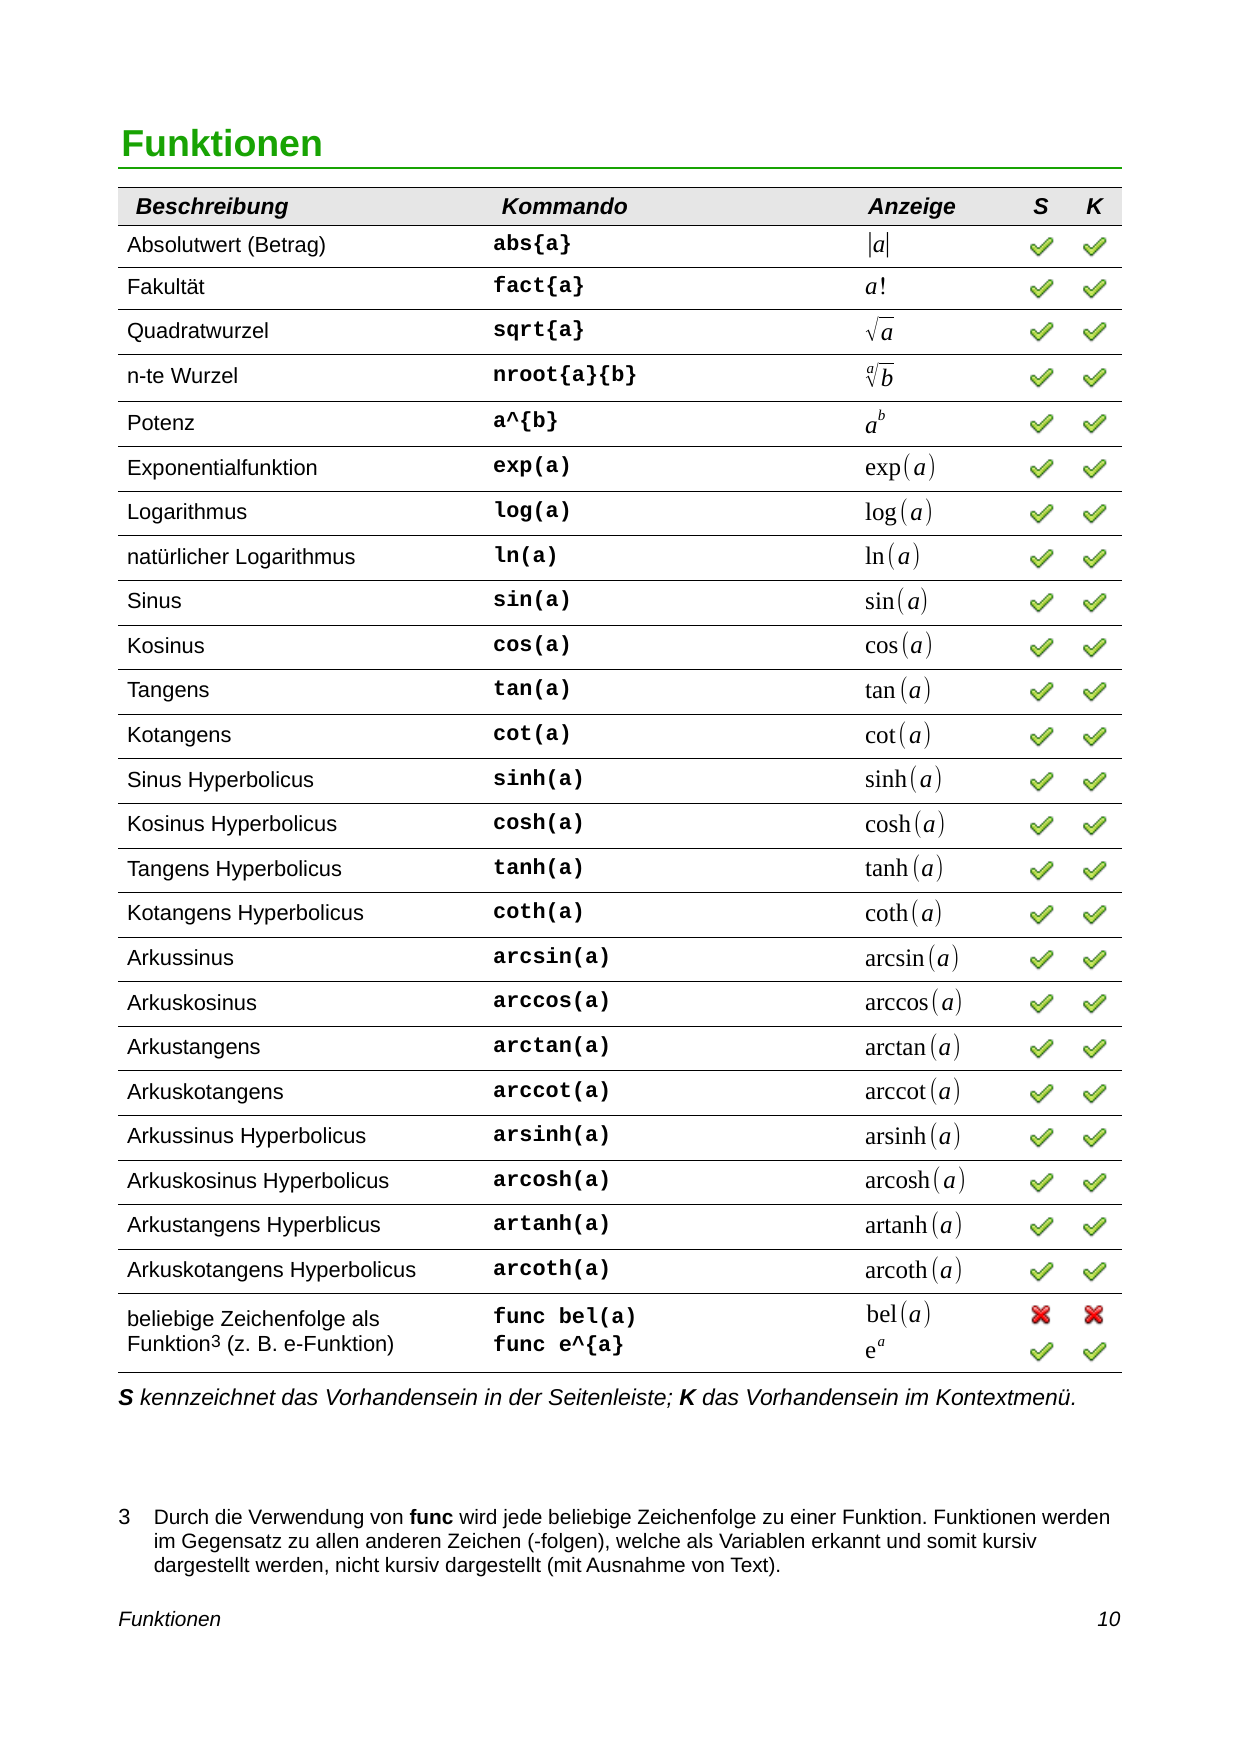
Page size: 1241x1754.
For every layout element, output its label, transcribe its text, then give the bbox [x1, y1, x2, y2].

table_cell cot(a) [484, 715, 850, 758]
table_cell [1069, 402, 1122, 446]
table_cell [850, 226, 1016, 267]
table_cell [1016, 670, 1069, 714]
table_cell [1016, 804, 1069, 847]
table_cell [1069, 626, 1122, 669]
table_cell Kotangens Hyperbolicus [118, 893, 484, 937]
table_cell [850, 355, 1016, 401]
picture [1029, 634, 1055, 660]
picture [1082, 1124, 1108, 1150]
picture [1082, 678, 1108, 704]
table_cell [850, 1250, 1016, 1293]
table_cell natürlicher Logarithmus [118, 536, 484, 580]
picture [1029, 723, 1055, 749]
table_cell a^{b} [484, 402, 850, 446]
picture [1082, 411, 1108, 436]
table_cell Tangens [118, 670, 484, 714]
table_cell arcoth(a) [484, 1250, 850, 1293]
picture [1082, 857, 1108, 883]
table_cell Arkuskotangens [118, 1071, 484, 1115]
table_cell [1016, 1161, 1069, 1204]
text S kennzeichnet das Vorhandensein in der Seitenleiste; K das Vorhandensein im Kontextmenü. [118, 1384, 1122, 1410]
table_cell [1016, 492, 1069, 535]
picture [1029, 991, 1055, 1016]
table_cell Arkussinus Hyperbolicus [118, 1116, 484, 1159]
table_cell [850, 1116, 1016, 1159]
table_cell Kotangens [118, 715, 484, 758]
table_cell [1016, 849, 1069, 892]
table_cell [850, 492, 1016, 535]
table_cell [1069, 982, 1122, 1026]
table_cell [1069, 1161, 1122, 1204]
table_header S [1016, 188, 1069, 225]
picture [1029, 456, 1055, 481]
table_cell [1069, 1027, 1122, 1070]
picture [1082, 991, 1108, 1016]
picture [1082, 1258, 1108, 1284]
table_cell [1069, 670, 1122, 714]
picture [1029, 1213, 1055, 1239]
picture [1082, 589, 1108, 615]
table_cell [1069, 447, 1122, 491]
picture [1082, 500, 1108, 526]
table_cell sin(a) [484, 581, 850, 624]
picture [1082, 233, 1108, 259]
picture [1082, 1080, 1108, 1106]
table_cell arctan(a) [484, 1027, 850, 1070]
table_cell [1016, 268, 1069, 309]
picture [1082, 456, 1108, 481]
picture [1082, 812, 1108, 838]
table_cell Sinus [118, 581, 484, 624]
table_cell [1069, 804, 1122, 847]
picture [1082, 1338, 1108, 1364]
table_cell nroot{a}{b} [484, 355, 850, 401]
table_cell [1069, 893, 1122, 937]
picture [1082, 946, 1108, 972]
table_cell arsinh(a) [484, 1116, 850, 1159]
table_cell [850, 310, 1016, 354]
picture [1082, 1301, 1108, 1327]
picture [1029, 812, 1055, 838]
picture [1082, 275, 1108, 301]
picture [1082, 1213, 1108, 1239]
picture [1029, 768, 1055, 794]
picture [1029, 589, 1055, 615]
table_cell Arkustangens Hyperblicus [118, 1205, 484, 1249]
picture [1082, 723, 1108, 749]
picture [1029, 500, 1055, 526]
table_cell [1069, 355, 1122, 401]
table_cell Exponentialfunktion [118, 447, 484, 491]
picture [1029, 1169, 1055, 1195]
table_cell [850, 670, 1016, 714]
picture [1082, 1035, 1108, 1061]
picture [1029, 233, 1055, 259]
picture [1029, 319, 1055, 344]
table_cell [1016, 1116, 1069, 1159]
table_cell [850, 759, 1016, 803]
picture [1029, 901, 1055, 927]
table_cell [1016, 1294, 1069, 1372]
table_cell func bel(a) func e^{a} [484, 1294, 850, 1372]
table_cell [1016, 226, 1069, 267]
table_cell [1069, 268, 1122, 309]
table_cell [1016, 447, 1069, 491]
table_header Beschreibung [118, 188, 484, 225]
picture [1029, 545, 1055, 571]
picture [1029, 275, 1055, 301]
table_cell [850, 938, 1016, 981]
table_cell Potenz [118, 402, 484, 446]
table_cell [1016, 1205, 1069, 1249]
table_cell [1016, 581, 1069, 624]
table_cell [1069, 1294, 1122, 1372]
table_cell [1069, 1071, 1122, 1115]
picture [1029, 1258, 1055, 1284]
table_cell [850, 1071, 1016, 1115]
table_cell cos(a) [484, 626, 850, 669]
table_cell [850, 715, 1016, 758]
table_cell [850, 1027, 1016, 1070]
table_cell [1016, 1250, 1069, 1293]
table_cell [1069, 938, 1122, 981]
table_cell [1016, 893, 1069, 937]
picture [1082, 364, 1108, 390]
table_cell coth(a) [484, 893, 850, 937]
table_cell [1069, 226, 1122, 267]
table_cell [1016, 1071, 1069, 1115]
table_cell [1016, 715, 1069, 758]
table_cell [1016, 626, 1069, 669]
table_header Anzeige [850, 188, 1016, 225]
table_header K [1069, 188, 1122, 225]
table_cell Sinus Hyperbolicus [118, 759, 484, 803]
table_cell Kosinus [118, 626, 484, 669]
table_cell [850, 982, 1016, 1026]
table_cell exp(a) [484, 447, 850, 491]
table_cell [1069, 1250, 1122, 1293]
table_cell [850, 536, 1016, 580]
table_cell [1069, 581, 1122, 624]
table_cell [850, 581, 1016, 624]
table_cell [1016, 982, 1069, 1026]
table_cell fact{a} [484, 268, 850, 309]
picture [1029, 1338, 1055, 1364]
table_cell [850, 804, 1016, 847]
table_cell [1016, 402, 1069, 446]
table_cell [1069, 536, 1122, 580]
table_cell [1069, 492, 1122, 535]
table_cell log(a) [484, 492, 850, 535]
picture [1029, 364, 1055, 390]
table_cell arccot(a) [484, 1071, 850, 1115]
table_cell [850, 1294, 1016, 1372]
table_cell sinh(a) [484, 759, 850, 803]
table_cell abs{a} [484, 226, 850, 267]
table_cell Quadratwurzel [118, 310, 484, 354]
table_cell tanh(a) [484, 849, 850, 892]
table_cell [1016, 759, 1069, 803]
table_cell [1069, 715, 1122, 758]
table_cell [850, 402, 1016, 446]
table_cell [1016, 938, 1069, 981]
table_cell artanh(a) [484, 1205, 850, 1249]
subtitle Funktionen [118, 118, 1122, 167]
table_cell [850, 849, 1016, 892]
table_cell [850, 626, 1016, 669]
picture [1082, 901, 1108, 927]
table_cell [1016, 1027, 1069, 1070]
table_cell Fakultät [118, 268, 484, 309]
table_cell [850, 1161, 1016, 1204]
picture [1029, 411, 1055, 436]
table_cell [850, 268, 1016, 309]
table_cell Tangens Hyperbolicus [118, 849, 484, 892]
picture [1082, 768, 1108, 794]
table_cell [1016, 536, 1069, 580]
picture [1029, 857, 1055, 883]
table_cell [850, 447, 1016, 491]
picture [1029, 678, 1055, 704]
table_cell Absolutwert (Betrag) [118, 226, 484, 267]
picture [1082, 319, 1108, 344]
picture [1082, 1169, 1108, 1195]
table_cell Arkussinus [118, 938, 484, 981]
table_cell sqrt{a} [484, 310, 850, 354]
table_cell Arkuskotangens Hyperbolicus [118, 1250, 484, 1293]
table_cell arccos(a) [484, 982, 850, 1026]
picture [1029, 1035, 1055, 1061]
table_cell Arkuskosinus [118, 982, 484, 1026]
picture [1029, 946, 1055, 972]
table_cell [1016, 355, 1069, 401]
table_cell [1069, 1116, 1122, 1159]
picture [1029, 1080, 1055, 1106]
picture [1082, 634, 1108, 660]
table_cell arcosh(a) [484, 1161, 850, 1204]
table_cell beliebige Zeichenfolge als Funktion (z. B. e-Funktion) [118, 1294, 484, 1372]
picture [1029, 1301, 1055, 1327]
table_cell Arkustangens [118, 1027, 484, 1070]
table_cell n-te Wurzel [118, 355, 484, 401]
table_cell cosh(a) [484, 804, 850, 847]
table_header Kommando [484, 188, 850, 225]
table_cell tan(a) [484, 670, 850, 714]
table_cell arcsin(a) [484, 938, 850, 981]
table_cell ln(a) [484, 536, 850, 580]
table_cell [1069, 759, 1122, 803]
table_cell Logarithmus [118, 492, 484, 535]
table_cell [850, 893, 1016, 937]
table_cell [1016, 310, 1069, 354]
table_cell [1069, 1205, 1122, 1249]
table_cell Arkuskosinus Hyperbolicus [118, 1161, 484, 1204]
table_cell Kosinus Hyperbolicus [118, 804, 484, 847]
picture [1029, 1124, 1055, 1150]
table_cell [1069, 849, 1122, 892]
picture [1082, 545, 1108, 571]
table_cell [850, 1205, 1016, 1249]
table_cell [1069, 310, 1122, 354]
